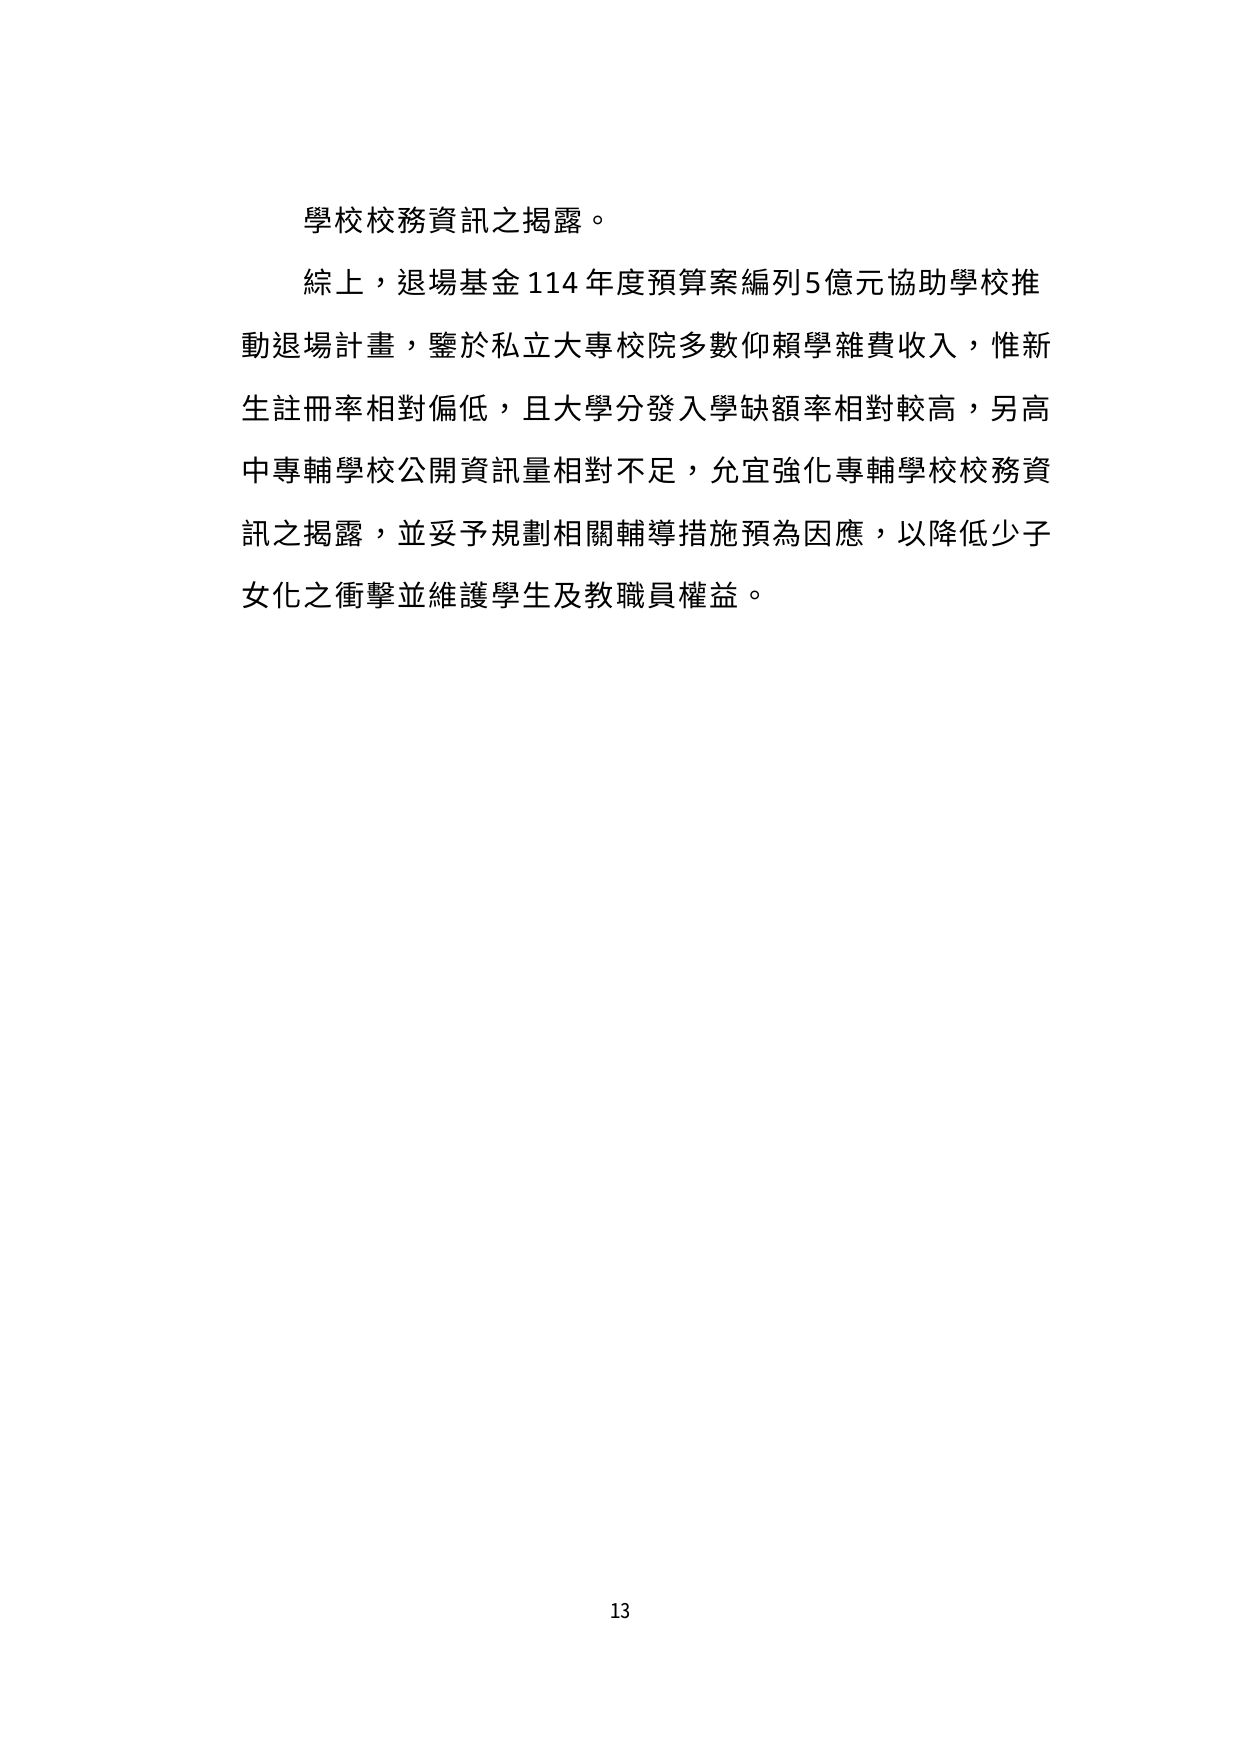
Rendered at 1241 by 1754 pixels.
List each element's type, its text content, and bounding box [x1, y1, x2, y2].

text 學校校務資訊之揭露。 [266, 177, 1063, 240]
text 綜上，退場基金114年度預算案編列5億元協助學校推動退場計畫，鑒於私立大專校院多數仰賴學雜費收入，惟新生註冊率相對偏低，且大學分發入學缺額率相對較高，另高中專輔學校公開資訊量相對不足，允宜強化專輔學校校務資訊之揭露，並妥予規劃相關輔導措施預為因應，以降低少子女化之衝擊並維護學生及教職員權益。 [236, 240, 1063, 615]
